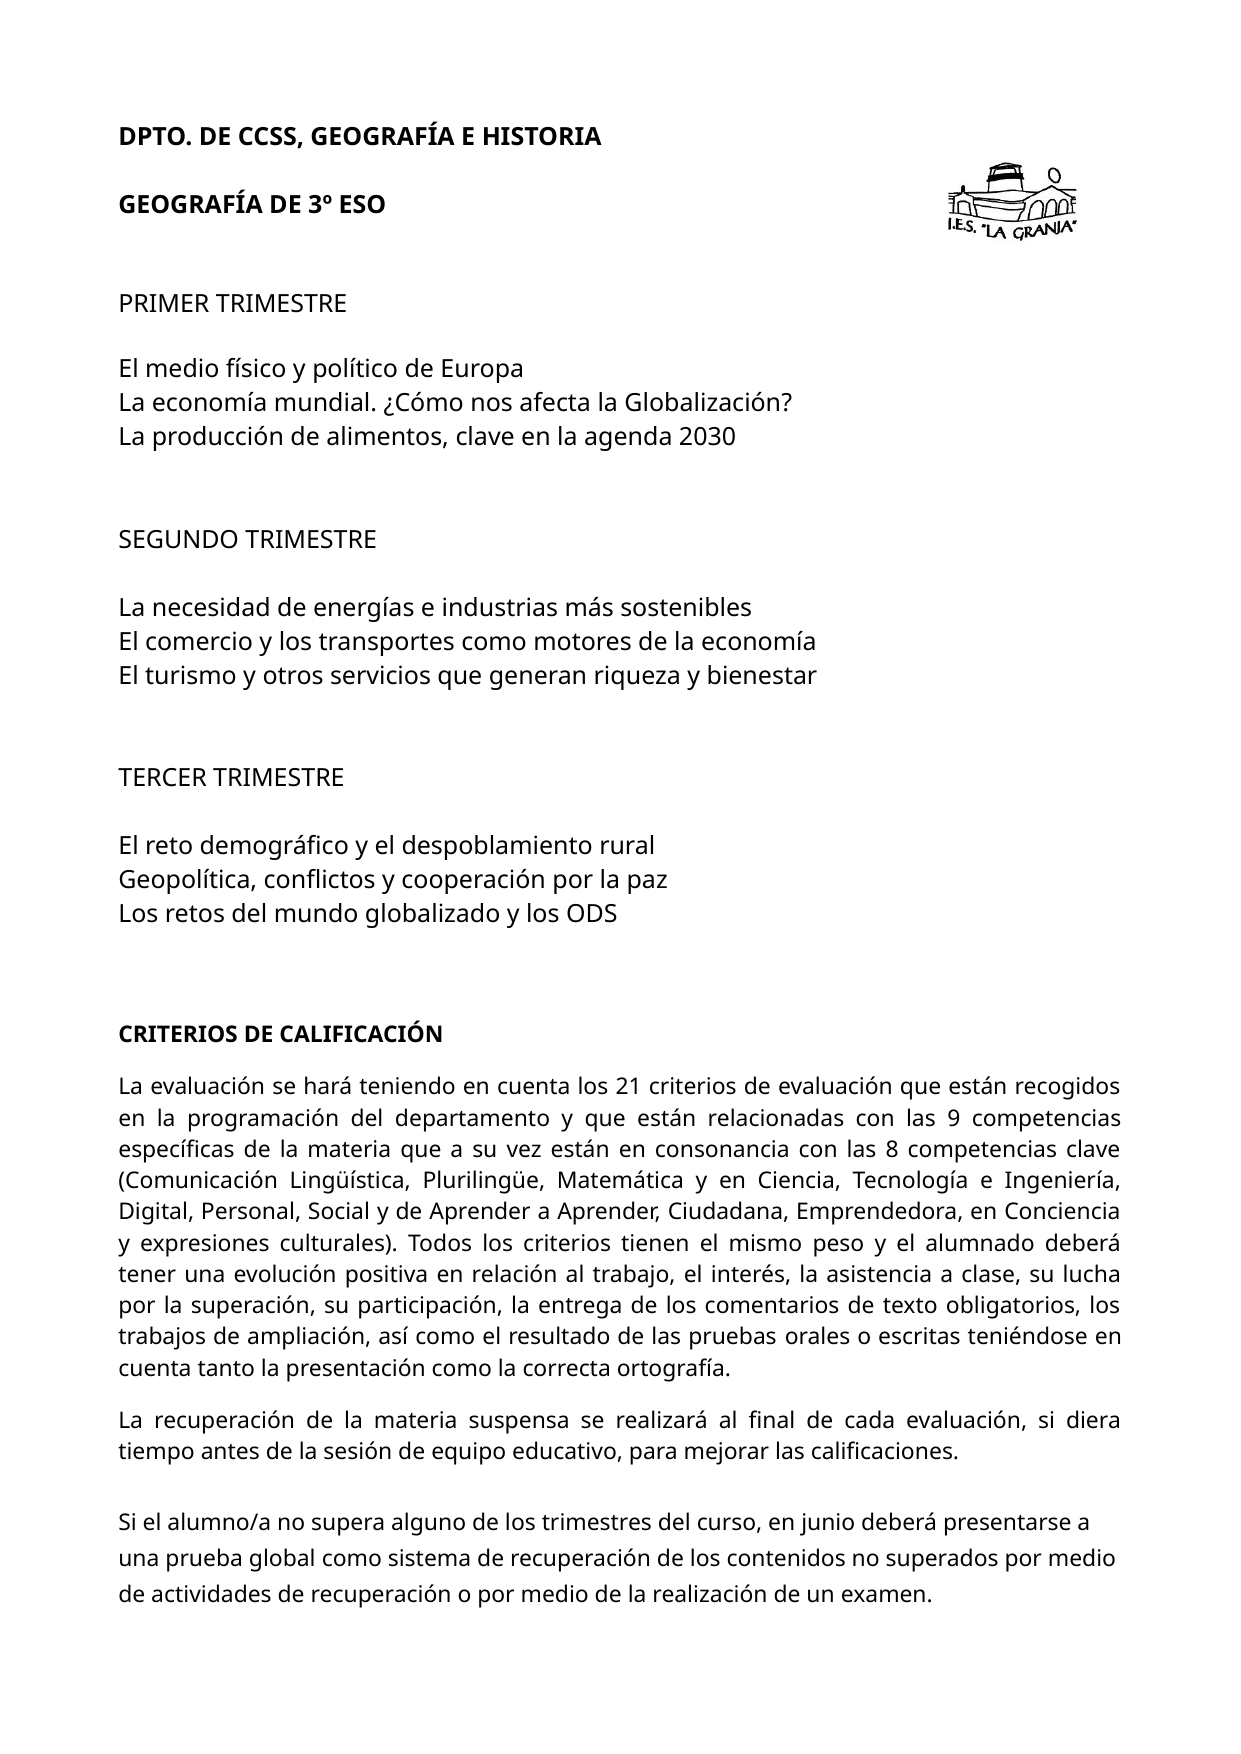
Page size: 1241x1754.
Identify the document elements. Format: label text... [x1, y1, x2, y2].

text TERCER TRIMESTRE [118, 760, 1122, 794]
text Los retos del mundo globalizado y los ODS [118, 896, 1122, 930]
text PRIMER TRIMESTRE [118, 286, 1122, 320]
text CRITERIOS DE CALIFICACIÓN [118, 1018, 1122, 1049]
text El turismo y otros servicios que generan riqueza y bienestar [118, 657, 1122, 692]
text La producción de alimentos, clave en la agenda 2030 [118, 419, 1122, 453]
text El reto demográfico y el despoblamiento rural [118, 828, 1122, 862]
list La evaluación se hará teniendo en cuenta los 21 criterios de evaluación que están recogidos en la programación del departamento y que están relacionadas con las 9 competencias específicas de la materia que a su vez están en consonancia con las 8 competencias clave (Comunicación Lingüística, Plurilingüe, Matemática y en Ciencia, Tecnología e Ingeniería, Digital, Personal, Social y de Aprender a Aprender, Ciudadana, Emprendedora, en Conciencia y expresiones culturales). Todos los criterios tienen el mismo peso y el alumnado deberá tener una evolución positiva en relación al trabajo, el interés, la asistencia a clase, su lucha por la superación, su participación, la entrega de los comentarios de texto obligatorios, los trabajos de ampliación, así como el resultado de las pruebas orales o escritas teniéndose en cuenta tanto la presentación como la correcta ortografía. [118, 1070, 1122, 1383]
text DPTO. DE CCSS, GEOGRAFÍA E HISTORIA [118, 118, 1122, 152]
text [1082, 186, 1122, 220]
text El comercio y los transportes como motores de la economía [118, 623, 1122, 657]
text Si el alumno/a no supera alguno de los trimestres del curso, en junio deberá presentarse a una prueba global como sistema de recuperación de los contenidos no superados por medio de actividades de recuperación o por medio de la realización de un examen. [118, 1506, 1122, 1609]
text Geopolítica, conflictos y cooperación por la paz [118, 862, 1122, 896]
text El medio físico y político de Europa [118, 351, 1122, 385]
text La economía mundial. ¿Cómo nos afecta la Globalización? [118, 385, 1122, 419]
text SEGUNDO TRIMESTRE [118, 521, 1122, 555]
text La recuperación de la materia suspensa se realizará al final de cada evaluación, si diera tiempo antes de la sesión de equipo educativo, para mejorar las calificaciones. [118, 1403, 1122, 1466]
picture [947, 156, 1081, 243]
text GEOGRAFÍA DE 3º ESO [118, 186, 946, 220]
text La necesidad de energías e industrias más sostenibles [118, 589, 1122, 623]
